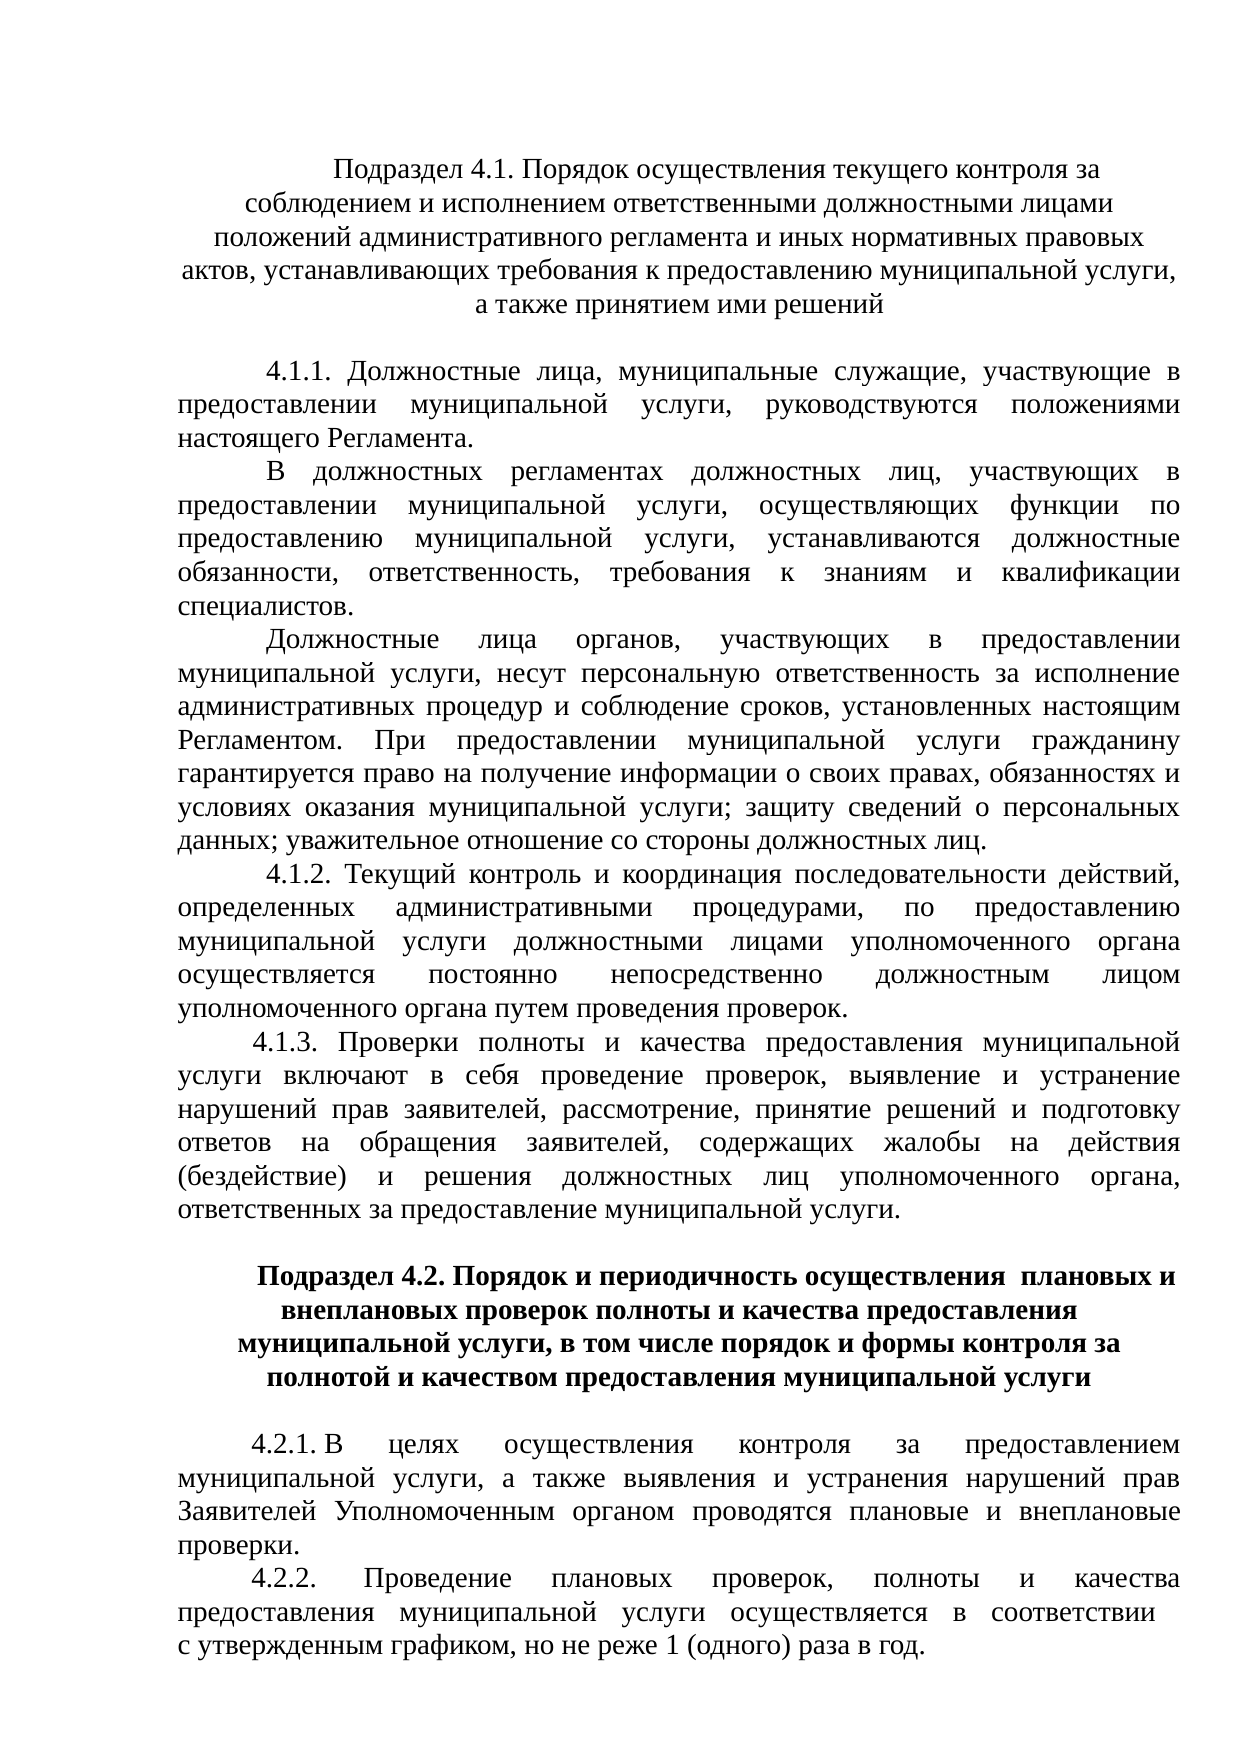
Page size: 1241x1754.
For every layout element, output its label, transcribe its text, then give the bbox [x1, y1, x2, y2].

text 4.2.1. В целях осуществления контроля за предоставлением муниципальной услуги, а также выявления и устранения нарушений прав Заявителей Уполномоченным органом проводятся плановые и внеплановые проверки. [177, 1426, 1181, 1560]
text 4.1.3. Проверки полноты и качества предоставления муниципальной услуги включают в себя проведение проверок, выявление и устранение нарушений прав заявителей, рассмотрение, принятие решений и подготовку ответов на обращения заявителей, содержащих жалобы на действия (бездействие) и решения должностных лиц уполномоченного органа, ответственных за предоставление муниципальной услуги. [177, 1024, 1181, 1225]
text Подраздел 4.2. Порядок и периодичность осуществления плановых и внеплановых проверок полноты и качества предоставления муниципальной услуги, в том числе порядок и формы контроля за полнотой и качеством предоставления муниципальной услуги [177, 1258, 1181, 1393]
text 4.1.2. Текущий контроль и координация последовательности действий, определенных административными процедурами, по предоставлению муниципальной услуги должностными лицами уполномоченного органа осуществляется постоянно непосредственно должностным лицом уполномоченного органа путем проведения проверок. [177, 856, 1181, 1024]
text Подраздел 4.1. Порядок осуществления текущего контроля за соблюдением и исполнением ответственными должностными лицами положений административного регламента и иных нормативных правовых актов, устанавливающих требования к предоставлению муниципальной услуги, а также принятием ими решений [177, 152, 1181, 319]
text В должностных регламентах должностных лиц, участвующих в предоставлении муниципальной услуги, осуществляющих функции по предоставлению муниципальной услуги, устанавливаются должностные обязанности, ответственность, требования к знаниям и квалификации специалистов. [177, 453, 1181, 621]
text 4.2.2. Проведение плановых проверок, полноты и качества предоставления муниципальной услуги осуществляется в соответствии с утвержденным графиком, но не реже 1 (одного) раза в год. [177, 1560, 1181, 1661]
text Должностные лица органов, участвующих в предоставлении муниципальной услуги, несут персональную ответственность за исполнение административных процедур и соблюдение сроков, установленных настоящим Регламентом. При предоставлении муниципальной услуги гражданину гарантируется право на получение информации о своих правах, обязанностях и условиях оказания муниципальной услуги; защиту сведений о персональных данных; уважительное отношение со стороны должностных лиц. [177, 621, 1181, 856]
text 4.1.1. Должностные лица, муниципальные служащие, участвующие в предоставлении муниципальной услуги, руководствуются положениями настоящего Регламента. [177, 353, 1181, 453]
